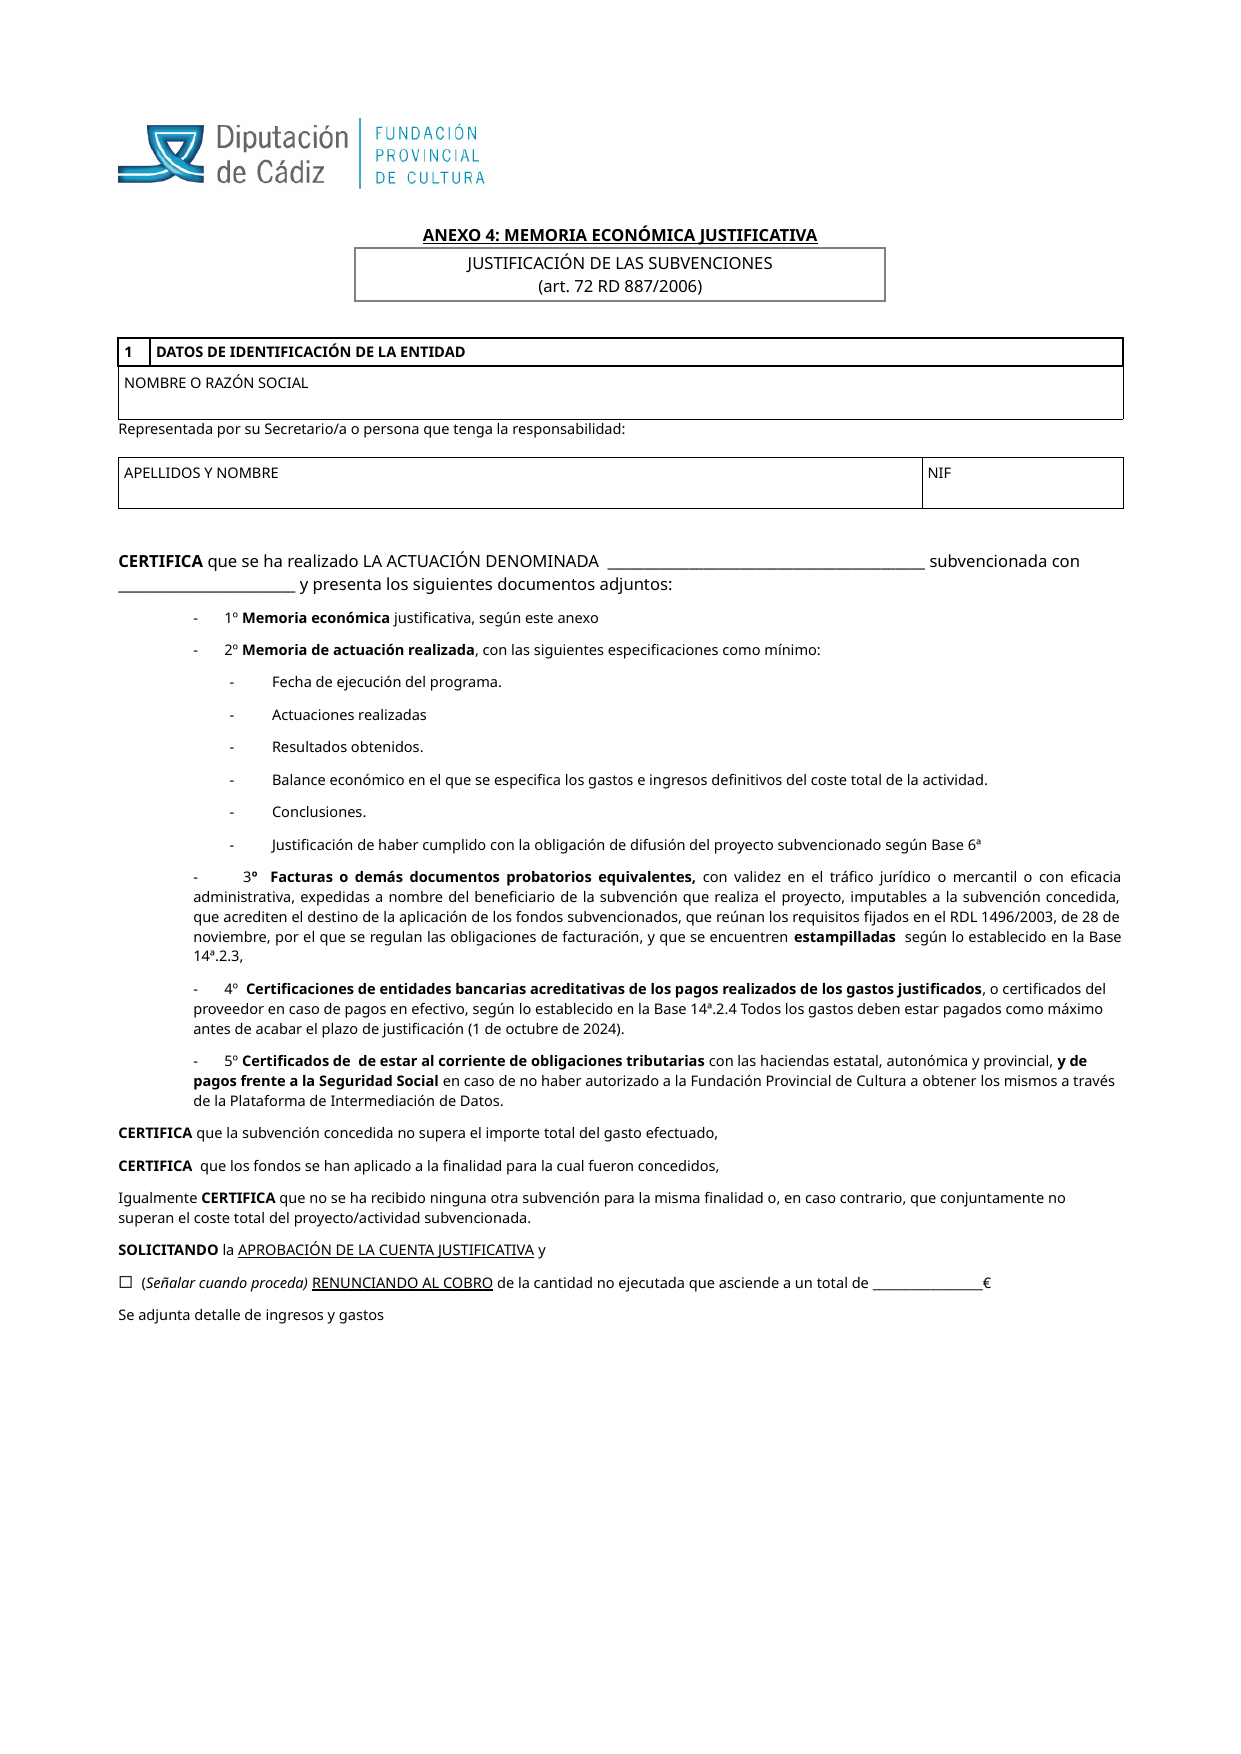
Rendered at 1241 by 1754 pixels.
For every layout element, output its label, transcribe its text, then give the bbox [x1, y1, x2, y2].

text CERTIFICA que la subvención concedida no supera el importe total del gasto efectuado, [118, 1123, 1122, 1143]
text - 5º Certificados de de estar al corriente de obligaciones tributarias con las haciendas estatal, autonómica y provincial, y de pagos frente a la Seguridad Social en caso de no haber autorizado a la Fundación Provincial de Cultura a obtener los mismos a través de la Plataforma de Intermediación de Datos. [193, 1051, 1122, 1111]
picture [118, 118, 755, 189]
text - Resultados obtenidos. [229, 737, 1122, 757]
text - 2º Memoria de actuación realizada, con las siguientes especificaciones como mínimo: [193, 640, 1122, 660]
text CERTIFICA que los fondos se han aplicado a la finalidad para la cual fueron concedidos, [118, 1155, 1122, 1175]
text - Actuaciones realizadas [229, 705, 1122, 724]
text ANEXO 4: MEMORIA ECONÓMICA JUSTIFICATIVA [118, 224, 1122, 247]
text - Conclusiones. [229, 802, 1122, 822]
text Se adjunta detalle de ingresos y gastos [118, 1305, 1122, 1325]
text - 4º Certificaciones de entidades bancarias acreditativas de los pagos realizados de los gastos justificados, o certificados del proveedor en caso de pagos en efectivo, según lo establecido en la Base 14ª.2.4 Todos los gastos deben estar pagados como máximo antes de acabar el plazo de justificación (1 de octubre de 2024). [193, 979, 1122, 1038]
table_header JUSTIFICACIÓN DE LAS SUBVENCIONES (art. 72 RD 887/2006) [356, 249, 884, 300]
text - 3º Facturas o demás documentos probatorios equivalentes, con validez en el tráfico jurídico o mercantil o con eficacia administrativa, expedidas a nombre del beneficiario de la subvención que realiza el proyecto, imputables a la subvención concedida, que acrediten el destino de la aplicación de los fondos subvencionados, que reúnan los requisitos fijados en el RDL 1496/2003, de 28 de noviembre, por el que se regulan las obligaciones de facturación, y que se encuentren estampilladas según lo establecido en la Base 14ª.2.3, [193, 867, 1122, 966]
text - 1º Memoria económica justificativa, según este anexo [193, 607, 1122, 627]
text Igualmente CERTIFICA que no se ha recibido ninguna otra subvención para la misma finalidad o, en caso contrario, que conjuntamente no superan el coste total del proyecto/actividad subvencionada. [118, 1188, 1122, 1228]
table_header 1 [119, 339, 149, 365]
text - Justificación de haber cumplido con la obligación de difusión del proyecto subvencionado según Base 6ª [229, 834, 1122, 854]
text SOLICITANDO la APROBACIÓN DE LA CUENTA JUSTIFICATIVA y [118, 1240, 1122, 1260]
table_header NIF [923, 458, 1123, 508]
text Representada por su Secretario/a o persona que tenga la responsabilidad: [118, 420, 1122, 438]
table_header DATOS DE IDENTIFICACIÓN DE LA ENTIDAD [151, 339, 1122, 365]
text - Balance económico en el que se especifica los gastos e ingresos definitivos del coste total de la actividad. [229, 769, 1122, 789]
table_cell NOMBRE O RAZÓN SOCIAL [119, 367, 1123, 418]
text £ (Señalar cuando proceda) RENUNCIANDO AL COBRO de la cantidad no ejecutada que asciende a un total de _________________€ [118, 1272, 1122, 1292]
table_header APELLIDOS Y NOMBRE [119, 458, 922, 508]
text - Fecha de ejecución del programa. [229, 672, 1122, 692]
text CERTIFICA que se ha realizado LA ACTUACIÓN DENOMINADA ___________________________________________ subvencionada con ________________________ y presenta los siguientes documentos adjuntos: [118, 549, 1122, 595]
